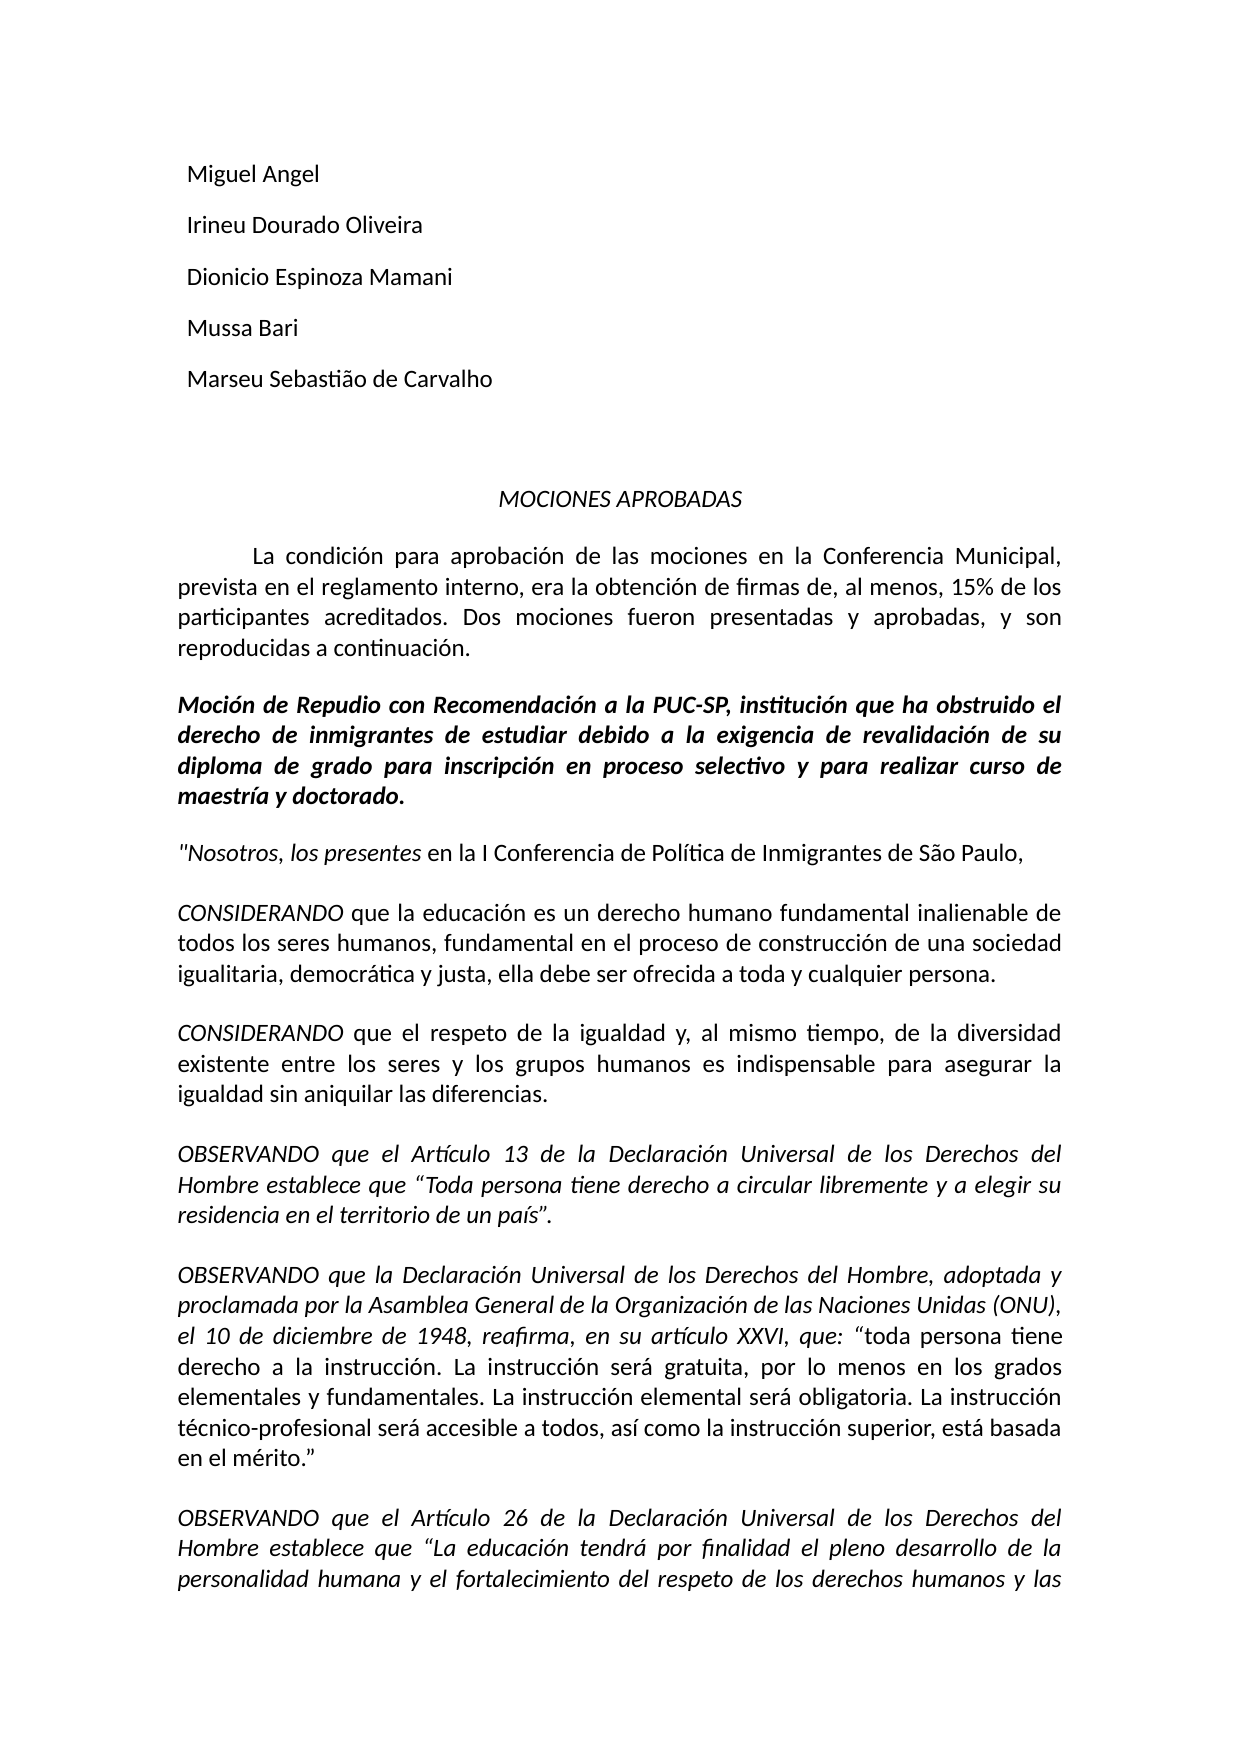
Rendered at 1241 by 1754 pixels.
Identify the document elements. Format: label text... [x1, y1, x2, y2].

table_cell Mussa Bari [175, 302, 1240, 353]
table_cell Marseu Sebastião de Carvalho [175, 353, 1240, 404]
table_cell Irineu Dourado Oliveira [175, 199, 1240, 250]
text La condición para aprobación de las mociones en la Conferencia Municipal, prevista en el reglamento interno, era la obtención de firmas de, al menos, 15% de los participantes acreditados. Dos mociones fueron presentadas y aprobadas, y son reproducidas a continuación. [177, 540, 1063, 662]
text "Nosotros, los presentes en la I Conferencia de Política de Inmigrantes de São Paulo, [177, 837, 1063, 868]
table_cell Miguel Angel [175, 148, 1240, 199]
text CONSIDERANDO que el respeto de la igualdad y, al mismo tiempo, de la diversidad existente entre los seres y los grupos humanos es indispensable para asegurar la igualdad sin aniquilar las diferencias. [177, 1018, 1063, 1109]
text MOCIONES APROBADAS [177, 483, 1063, 514]
text Moción de Repudio con Recomendación a la PUC-SP, institución que ha obstruido el derecho de inmigrantes de estudiar debido a la exigencia de revalidación de su diploma de grado para inscripción en proceso selectivo y para realizar curso de maestría y doctorado. [177, 689, 1063, 811]
text OBSERVANDO que el Artículo 13 de la Declaración Universal de los Derechos del Hombre establece que “Toda persona tiene derecho a circular libremente y a elegir su residencia en el territorio de un país”. [177, 1138, 1063, 1230]
text OBSERVANDO que la Declaración Universal de los Derechos del Hombre, adoptada y proclamada por la Asamblea General de la Organización de las Naciones Unidas (ONU), el 10 de diciembre de 1948, reafirma, en su artículo XXVI, que: “toda persona tiene derecho a la instrucción. La instrucción será gratuita, por lo menos en los grados elementales y fundamentales. La instrucción elemental será obligatoria. La instrucción técnico-profesional será accesible a todos, así como la instrucción superior, está basada en el mérito.” [177, 1259, 1063, 1473]
text OBSERVANDO que el Artículo 26 de la Declaración Universal de los Derechos del Hombre establece que “La educación tendrá por finalidad el pleno desarrollo de la personalidad humana y el fortalecimiento del respeto de los derechos humanos y las [177, 1502, 1063, 1593]
table_cell Dionicio Espinoza Mamani [175, 250, 1240, 302]
text CONSIDERANDO que la educación es un derecho humano fundamental inalienable de todos los seres humanos, fundamental en el proceso de construcción de una sociedad igualitaria, democrática y justa, ella debe ser ofrecida a toda y cualquier persona. [177, 897, 1063, 988]
